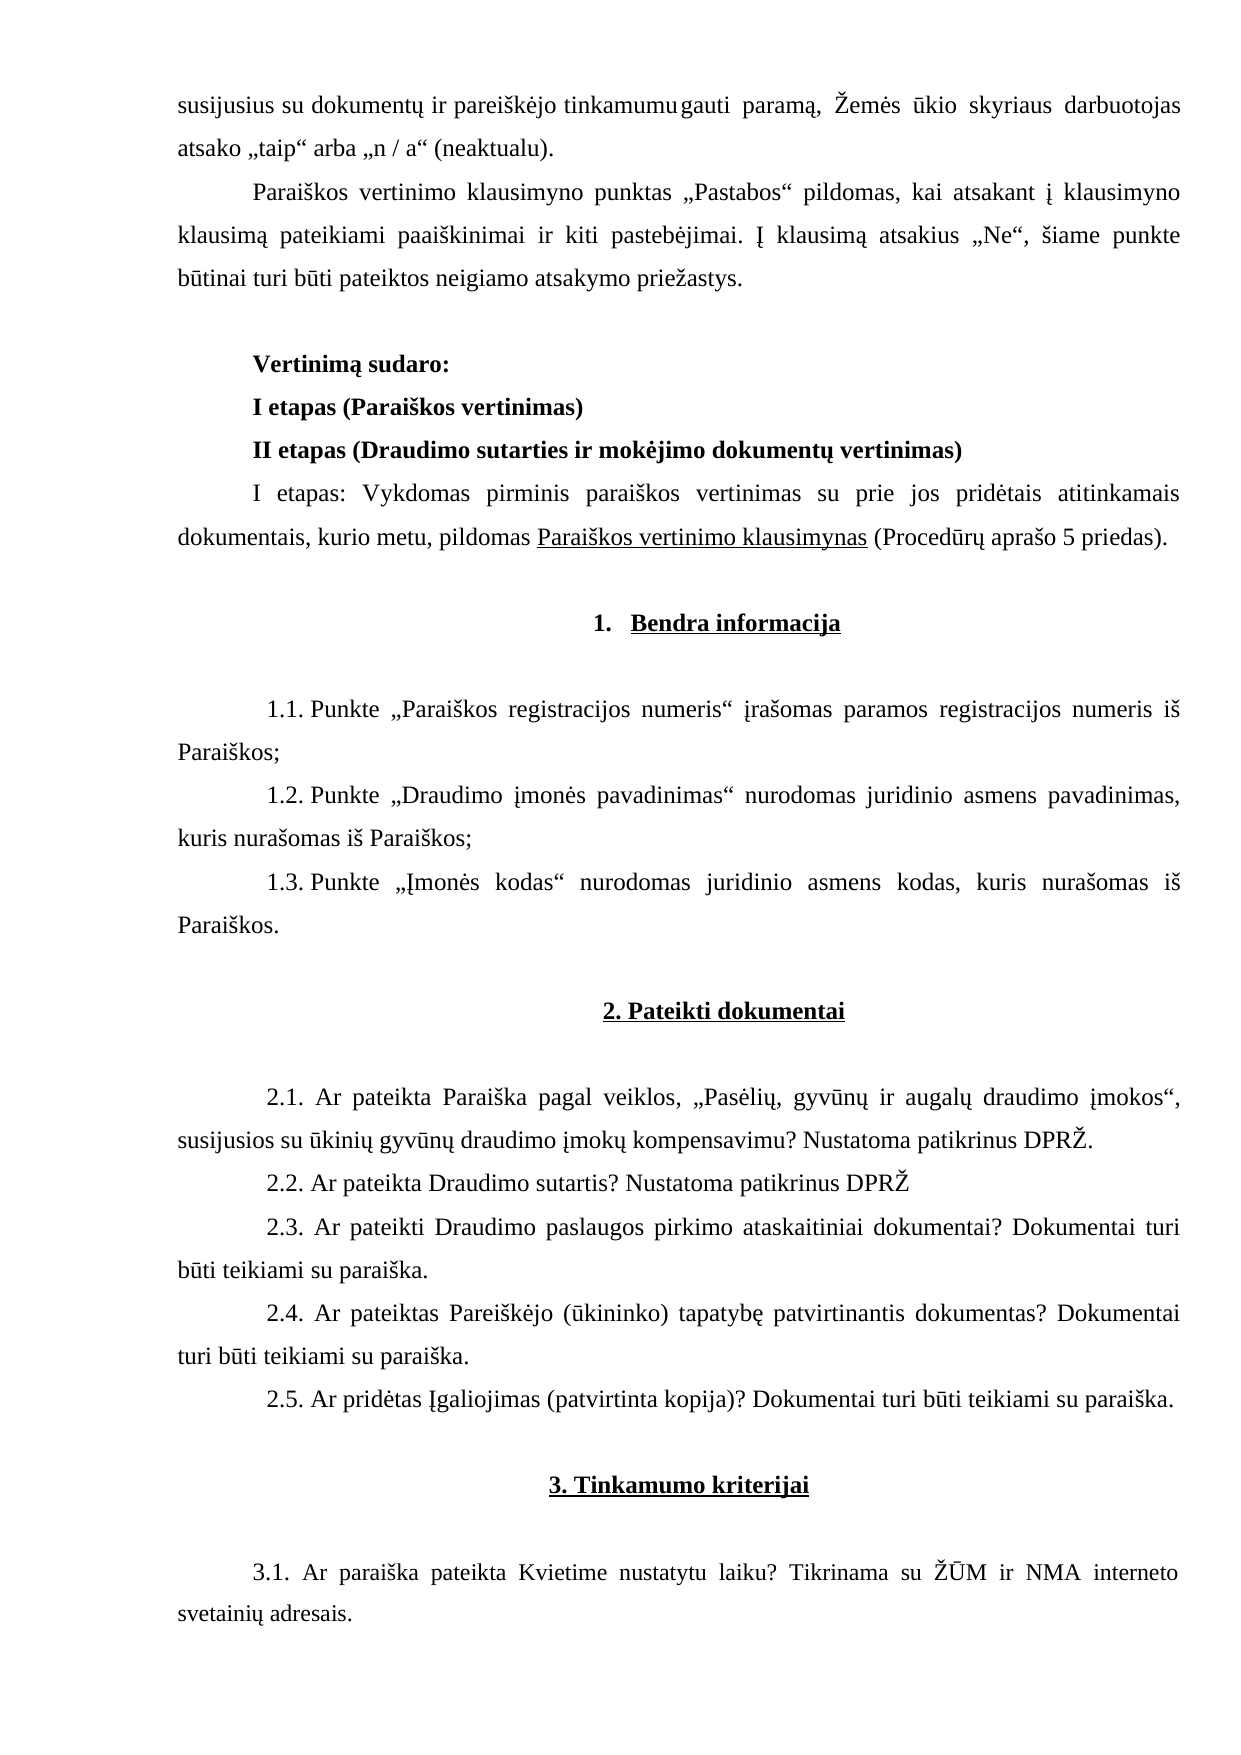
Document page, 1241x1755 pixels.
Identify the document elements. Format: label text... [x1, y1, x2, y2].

text 2.5. Ar pridėtas Įgaliojimas (patvirtinta kopija)? Dokumentai turi būti teikiami su paraiška. [177, 1384, 1181, 1413]
text 2.2. Ar pateikta Draudimo sutartis? Nustatoma patikrinus DPRŽ [177, 1168, 1181, 1197]
text 2.4. Ar pateiktas Pareiškėjo (ūkininko) tapatybę patvirtinantis dokumentas? Dokumentai turi būti teikiami su paraiška. [177, 1298, 1181, 1370]
text 1.2. Punkte „Draudimo įmonės pavadinimas“ nurodomas juridinio asmens pavadinimas, kuris nurašomas iš Paraiškos; [177, 780, 1181, 852]
text 3.1. Ar paraiška pateikta Kvietime nustatytu laiku? Tikrinama su ŽŪM ir NMA interneto svetainių adresais. [177, 1557, 1181, 1627]
text 1. Bendra informacija [252, 608, 1181, 637]
text I etapas: Vykdomas pirminis paraiškos vertinimas su prie jos pridėtais atitinkamais dokumentais, kurio metu, pildomas Paraiškos vertinimo klausimynas (Procedūrų aprašo 5 priedas). [177, 478, 1181, 550]
text 2. Pateikti dokumentai [177, 996, 1181, 1025]
text 2.3. Ar pateikti Draudimo paslaugos pirkimo ataskaitiniai dokumentai? Dokumentai turi būti teikiami su paraiška. [177, 1212, 1181, 1283]
text I etapas (Paraiškos vertinimas) [177, 392, 1181, 421]
text II etapas (Draudimo sutarties ir mokėjimo dokumentų vertinimas) [177, 435, 1181, 464]
text 1.1. Punkte „Paraiškos registracijos numeris“ įrašomas paramos registracijos numeris iš Paraiškos; [177, 694, 1181, 766]
text 2.1. Ar pateikta Paraiška pagal veiklos, „Pasėlių, gyvūnų ir augalų draudimo įmokos“, susijusios su ūkinių gyvūnų draudimo įmokų kompensavimu? Nustatoma patikrinus DPRŽ. [177, 1082, 1181, 1154]
text Paraiškos vertinimo klausimyno punktas „Pastabos“ pildomas, kai atsakant į klausimyno klausimą pateikiami paaiškinimai ir kiti pastebėjimai. Į klausimą atsakius „Ne“, šiame punkte būtinai turi būti pateiktos neigiamo atsakymo priežastys. [177, 177, 1181, 292]
text 1.3. Punkte „Įmonės kodas“ nurodomas juridinio asmens kodas, kuris nurašomas iš Paraiškos. [177, 867, 1181, 938]
text susijusius su dokumentų ir pareiškėjo tinkamumu gauti paramą, Žemės ūkio skyriaus darbuotojas atsako „taip“ arba „n / a“ (neaktualu). [177, 90, 1181, 162]
text Vertinimą sudaro: [177, 349, 1181, 378]
text 3. Tinkamumo kriterijai [177, 1470, 1181, 1499]
